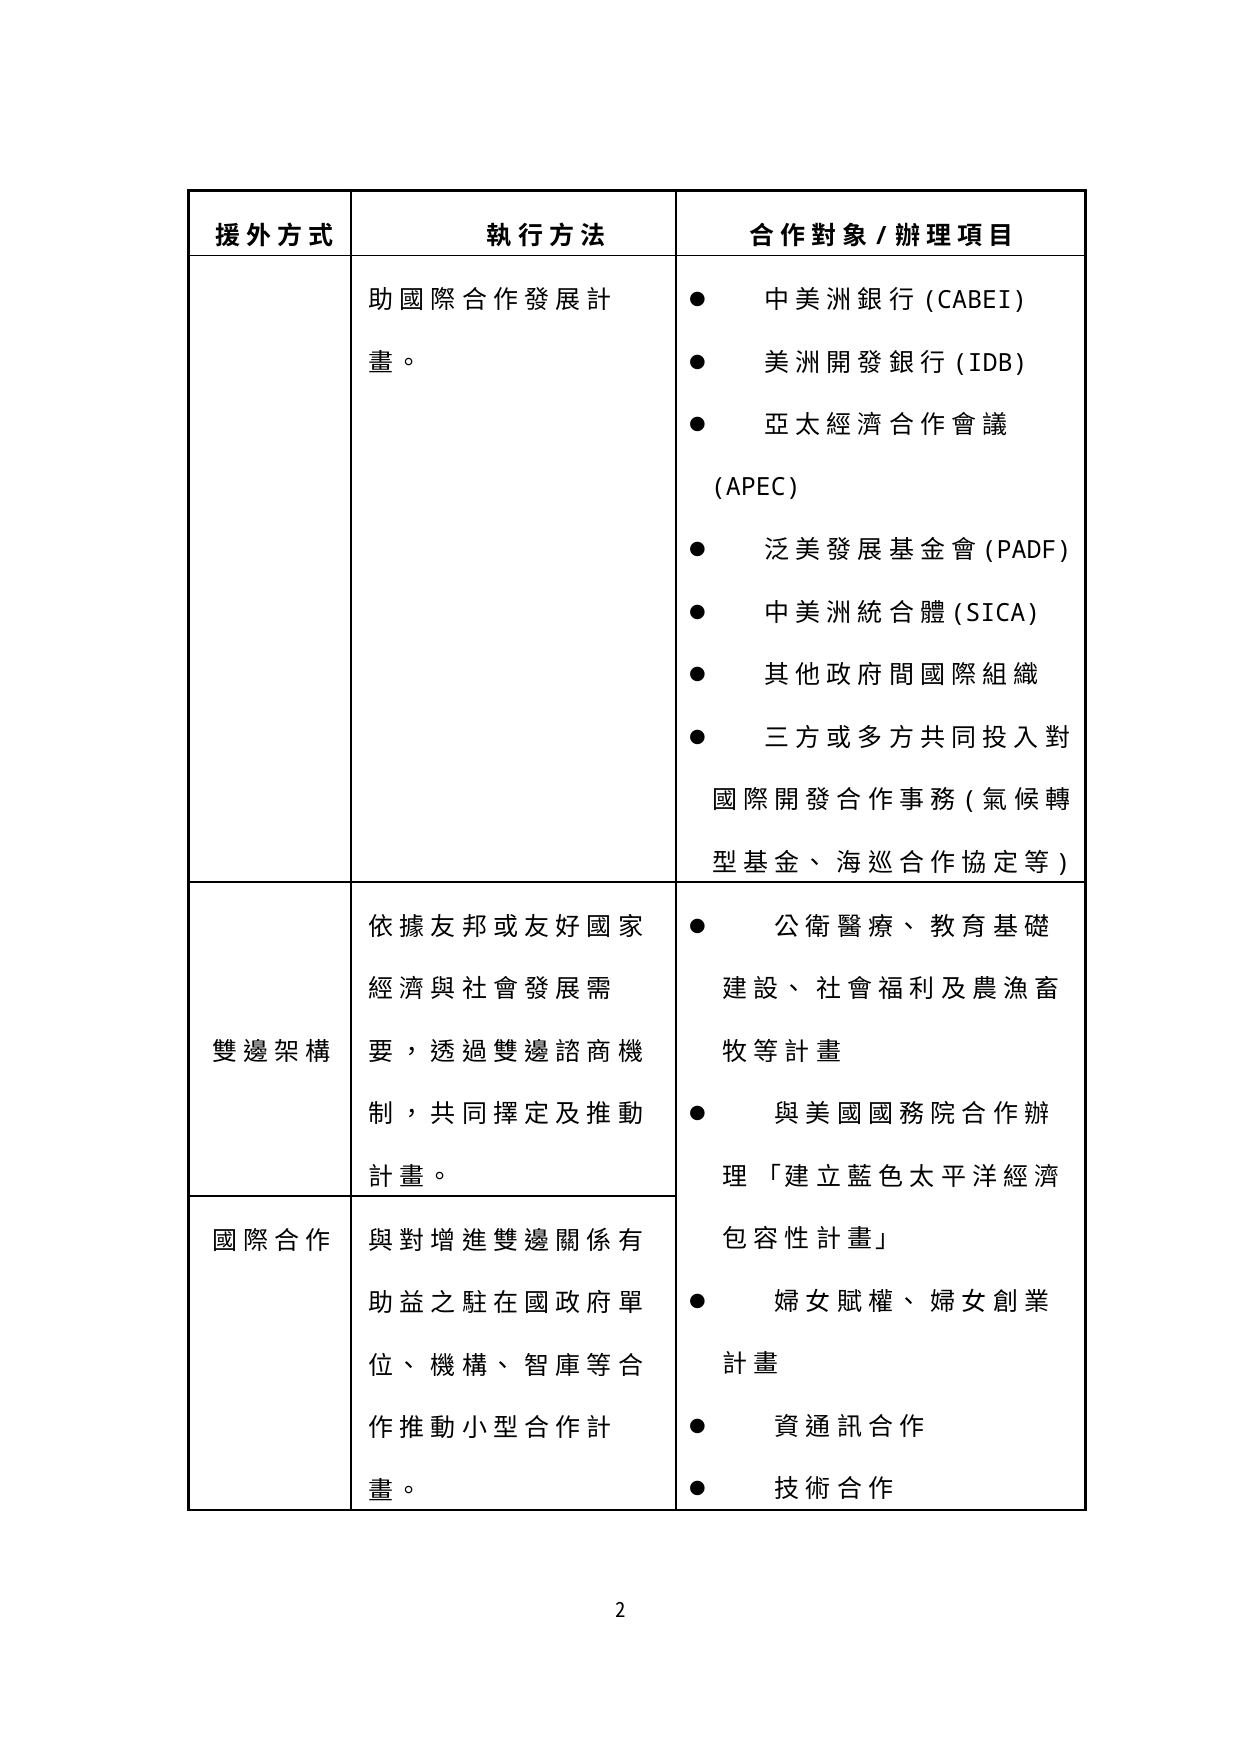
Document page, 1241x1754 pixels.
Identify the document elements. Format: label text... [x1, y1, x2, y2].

table_header 合作對象/辦理項目 [677, 192, 1084, 254]
table_cell 與對增進雙邊關係有助益之駐在國政府單位、機構、智庫等合作推動小型合作計畫。 [352, 1197, 675, 1509]
table_cell 公衛醫療、教育基礎建設、社會福利及農漁畜牧等計畫 與美國國務院合作辦理「建立藍色太平洋經濟包容性計畫」 婦女賦權、婦女創業計畫 資通訊合作 技術合作 輸出臺灣半導體及資通訊產業等成功經驗 [677, 883, 1084, 1509]
table_cell 依據友邦或友好國家經濟與社會發展需要，透過雙邊諮商機制，共同擇定及推動計畫。 [352, 883, 675, 1195]
table_header 執行方法 [352, 192, 675, 254]
table_cell 國際合作 [190, 1197, 350, 1509]
table_cell 雙邊架構 [190, 883, 350, 1195]
table_header 援外方式 [190, 192, 350, 254]
table_cell 歐洲復興開發銀行(EBRD) 中美洲銀行(CABEI) 美洲開發銀行(IDB) 亞太經濟合作會議(APEC) 泛美發展基金會(PADF) 中美洲統合體(SICA) 其他政府間國際組織 三方或多方共同投入對國際開發合作事務(氣候轉型基金、海巡合作協定等) [677, 256, 1084, 881]
table_cell 助國際合作發展計畫。 [352, 256, 675, 881]
table_cell [190, 256, 350, 881]
